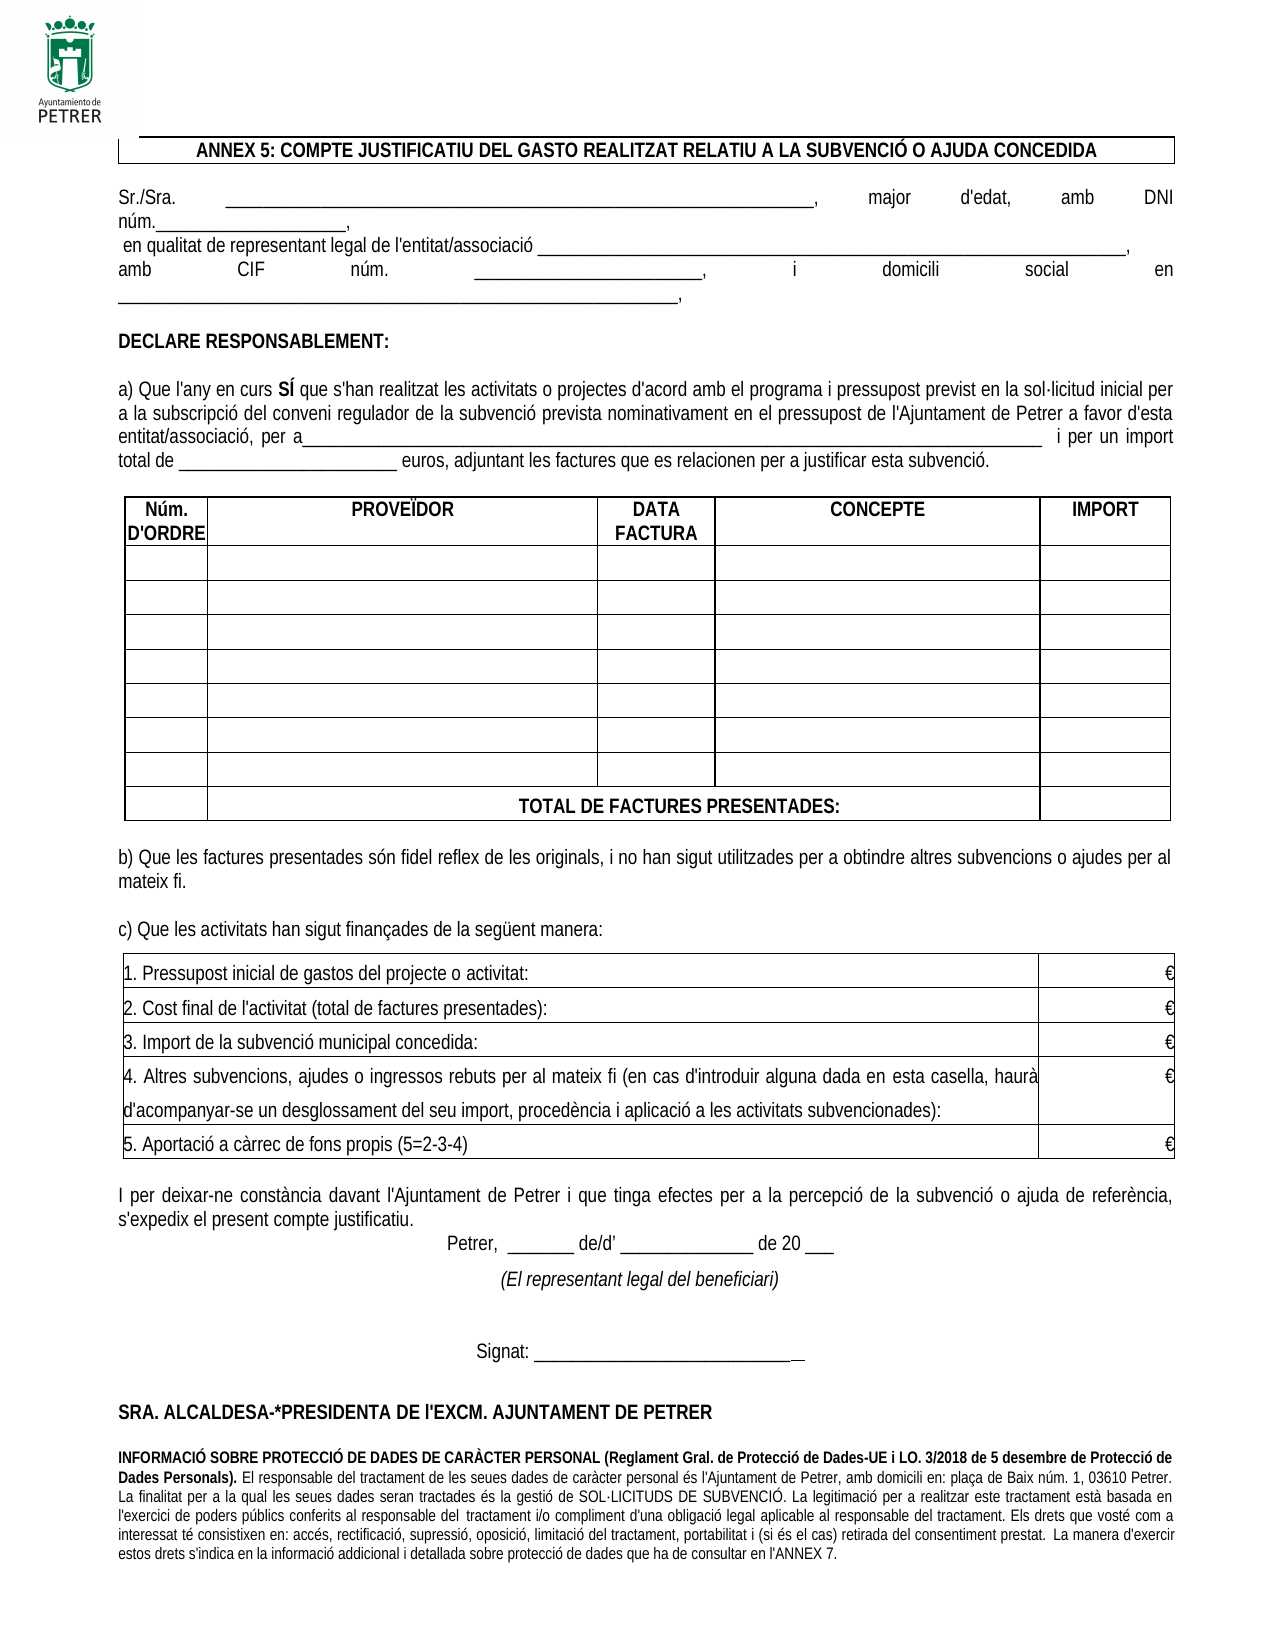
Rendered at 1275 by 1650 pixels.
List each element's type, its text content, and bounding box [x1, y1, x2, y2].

table_cell [716, 581, 1039, 614]
text ANNEX 5: COMPTE JUSTIFICATIU DEL GASTO REALITZAT RELATIU A LA SUBVENCIÓ O AJUDA CONCEDIDA [119, 138, 1174, 163]
table_cell [716, 650, 1039, 683]
table_cell [1041, 718, 1170, 752]
table_cell [1041, 787, 1170, 820]
table_cell [716, 684, 1039, 717]
text a) Que l'any en curs SÍ que s'han realitzat les activitats o projectes d'acord amb el programa i pressupost previst en la sol·licitud inicial per a la subscripció del conveni regulador de la subvenció prevista nominativament en el pressupost de l'Ajuntament de Petrer a favor d'esta entitat/associació, per a______________________________________________________________________________ i per un import total de _______________________ euros, adjuntant les factures que es relacionen per a justificar esta subvenció. [118, 377, 1175, 472]
table_header PROVEÏDOR [208, 498, 597, 545]
text amb CIF núm. ________________________, i domicili social en ___________________________________________________________, [118, 257, 1175, 305]
text SRA. ALCALDESA-*PRESIDENTA DE l'EXCM. AJUNTAMENT DE PETRER [118, 1400, 1175, 1424]
table_cell [208, 581, 597, 614]
text DECLARE RESPONSABLEMENT: [118, 329, 1175, 353]
table_cell € [1039, 988, 1174, 1022]
text Signat: ___________________________ [118, 1339, 1163, 1363]
table_cell € [1039, 1125, 1174, 1158]
table_cell [126, 787, 207, 820]
table_cell [598, 650, 714, 683]
table_cell [1041, 684, 1170, 717]
table_cell 5. Aportació a càrrec de fons propis (5=2-3-4) [124, 1125, 1038, 1158]
table_cell [126, 546, 207, 580]
table_cell [208, 615, 597, 648]
table_cell [1041, 546, 1170, 580]
text I per deixar-ne constància davant l'Ajuntament de Petrer i que tinga efectes per a la percepció de la subvenció o ajuda de referència, s'expedix el present compte justificatiu. [118, 1183, 1175, 1231]
text c) Que les activitats han sigut finançades de la següent manera: [118, 917, 1175, 941]
table_cell [598, 615, 714, 648]
text INFORMACIÓ SOBRE PROTECCIÓ DE DADES DE CARÀCTER PERSONAL (Reglament Gral. de Protecció de Dades-UE i LO. 3/2018 de 5 desembre de Protecció de Dades Personals). El responsable del tractament de les seues dades de caràcter personal és l'Ajuntament de Petrer, amb domicili en: plaça de Baix núm. 1, 03610 Petrer. La finalitat per a la qual les seues dades seran tractades és la gestió de SOL·LICITUDS DE SUBVENCIÓ. La legitimació per a realitzar este tractament està basada en l'exercici de poders públics conferits al responsable del tractament i/o compliment d'una obligació legal aplicable al responsable del tractament. Els drets que vosté com a interessat té consistixen en: accés, rectificació, supressió, oposició, limitació del tractament, portabilitat i (si és el cas) retirada del consentiment prestat. La manera d'exercir estos drets s'indica en la informació addicional i detallada sobre protecció de dades que ha de consultar en l'ANNEX 7. [118, 1448, 1175, 1563]
table_cell [208, 650, 597, 683]
table_cell [1041, 650, 1170, 683]
table_cell [716, 753, 1039, 786]
table_header Núm. D'ORDRE [126, 498, 207, 545]
table_header 1. Pressupost inicial de gastos del projecte o activitat: [124, 954, 1038, 987]
table_cell [716, 718, 1039, 752]
table_header IMPORT [1041, 498, 1170, 545]
picture [0, 0, 139, 139]
table_cell [716, 546, 1039, 580]
table_cell [598, 546, 714, 580]
table_cell [126, 615, 207, 648]
table_cell [1041, 615, 1170, 648]
table_cell [208, 718, 597, 752]
table_cell [126, 684, 207, 717]
table_cell [126, 581, 207, 614]
table_cell TOTAL DE FACTURES PRESENTADES: [208, 787, 1039, 820]
table_cell [126, 718, 207, 752]
table_cell € [1039, 1057, 1174, 1124]
text en qualitat de representant legal de l'entitat/associació ______________________________________________________________, [118, 233, 1175, 257]
table_cell [126, 753, 207, 786]
table_cell [1041, 581, 1170, 614]
table_cell [1041, 753, 1170, 786]
table_header CONCEPTE [716, 498, 1039, 545]
text (El representant legal del beneficiari) [118, 1267, 1163, 1291]
subtitle Petrer, _______ de/d’ ______________ de 20 ___ [118, 1231, 1163, 1255]
table_header DATA FACTURA [598, 498, 714, 545]
table_cell 4. Altres subvencions, ajudes o ingressos rebuts per al mateix fi (en cas d'introduir alguna dada en esta casella, haurà d'acompanyar-se un desglossament del seu import, procedència i aplicació a les activitats subvencionades): [124, 1057, 1038, 1124]
table_cell 3. Import de la subvenció municipal concedida: [124, 1023, 1038, 1056]
table_cell [598, 581, 714, 614]
table_cell [126, 650, 207, 683]
table_cell [208, 546, 597, 580]
table_cell [598, 684, 714, 717]
table_cell [598, 718, 714, 752]
table_cell 2. Cost final de l'activitat (total de factures presentades): [124, 988, 1038, 1022]
text b) Que les factures presentades són fidel reflex de les originals, i no han sigut utilitzades per a obtindre altres subvencions o ajudes per al mateix fi. [118, 845, 1175, 893]
table_cell [208, 753, 597, 786]
table_header € [1039, 954, 1174, 987]
table_cell [598, 753, 714, 786]
text Sr./Sra. ______________________________________________________________, major d'edat, amb DNI núm.____________________, [118, 185, 1175, 233]
table_cell [208, 684, 597, 717]
table_cell € [1039, 1023, 1174, 1056]
table_cell [716, 615, 1039, 648]
